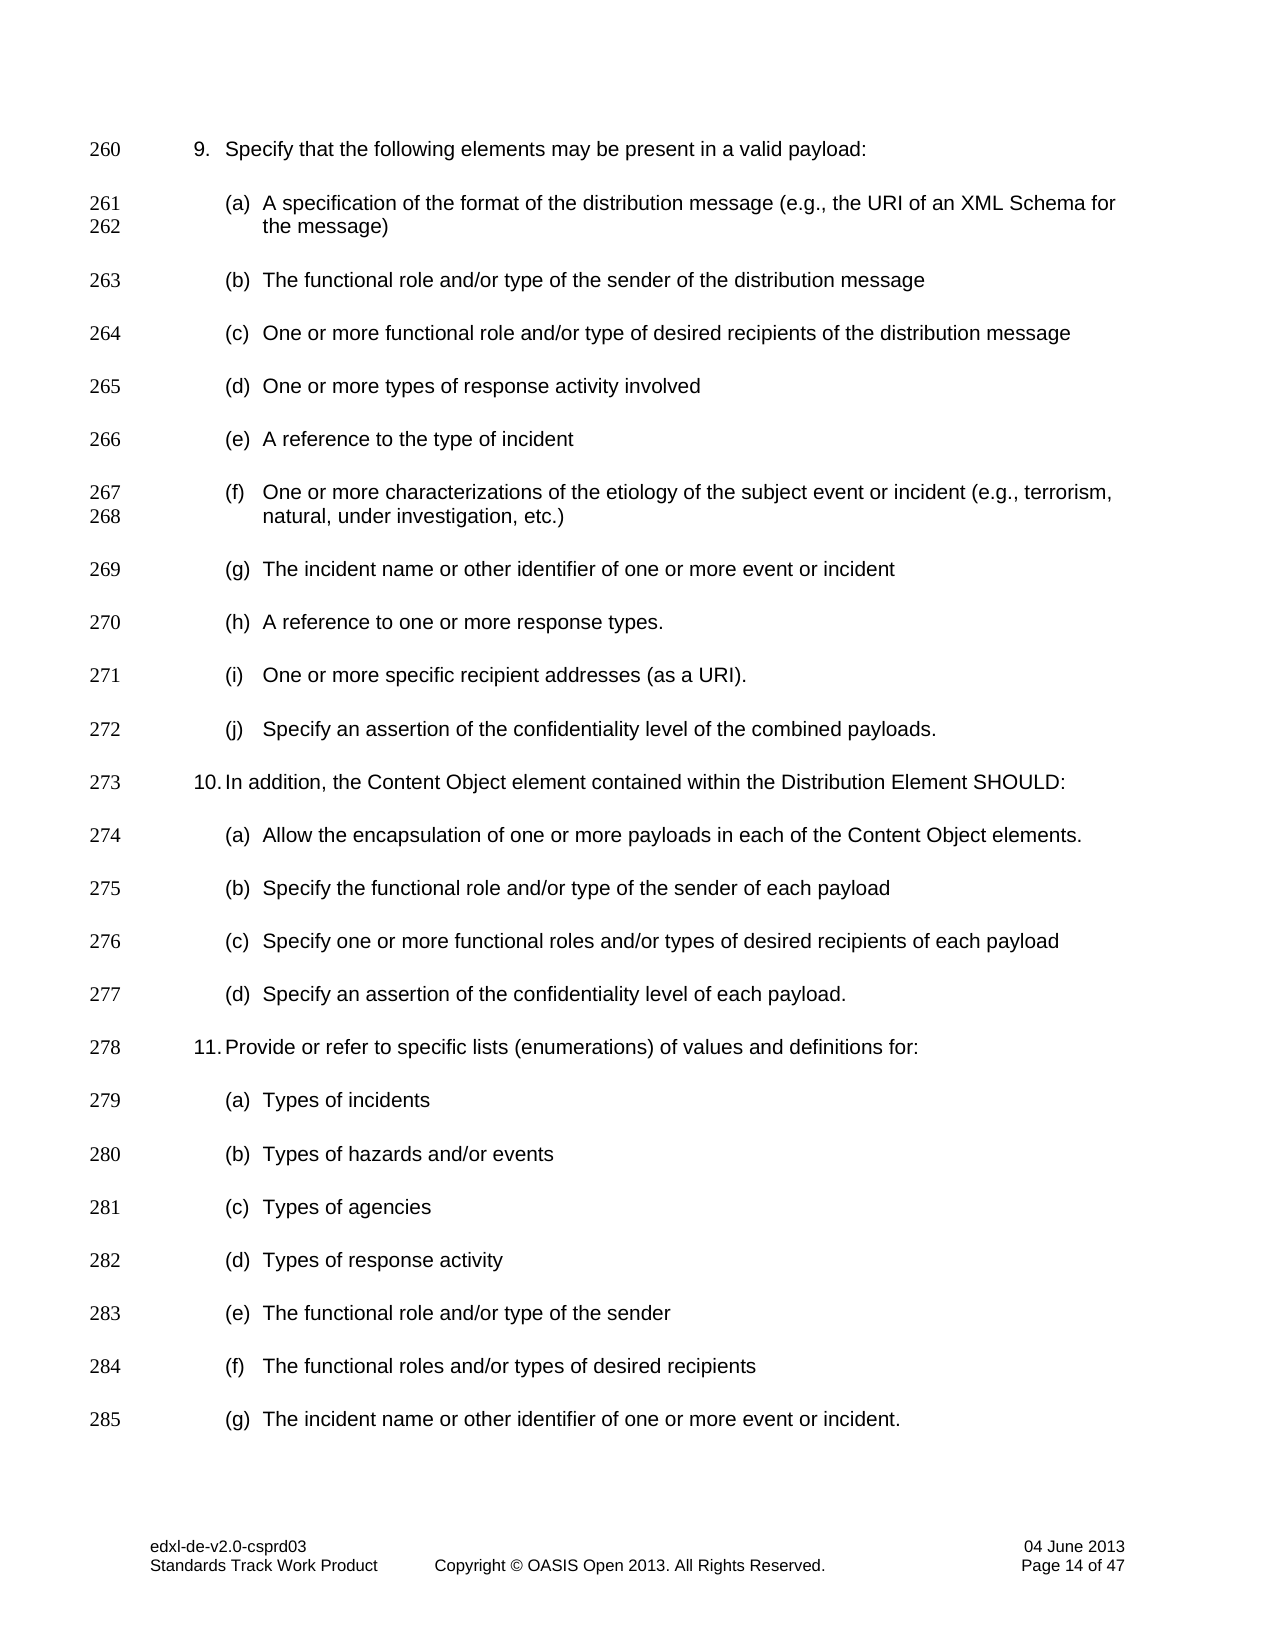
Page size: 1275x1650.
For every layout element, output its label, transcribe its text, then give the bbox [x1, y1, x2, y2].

list Specify the functional role and/or type of the sender of each payload [225, 876, 1125, 900]
list Specify an assertion of the confidentiality level of the combined payloads. [225, 716, 1125, 740]
list Types of hazards and/or events [225, 1141, 1125, 1165]
list Specify one or more functional roles and/or types of desired recipients of each payload [225, 929, 1125, 953]
list Specify an assertion of the confidentiality level of each payload. [225, 982, 1125, 1006]
list One or more types of response activity involved [225, 374, 1125, 398]
list A reference to the type of incident [225, 427, 1125, 451]
list Specify that the following elements may be present in a valid payload: [187, 137, 1125, 161]
list The functional role and/or type of the sender [225, 1301, 1125, 1325]
list One or more characterizations of the etiology of the subject event or incident (e.g., terrorism, natural, under investigation, etc.) [225, 480, 1125, 528]
list Types of agencies [225, 1194, 1125, 1218]
list A specification of the format of the distribution message (e.g., the URI of an XML Schema for the message) [225, 190, 1125, 238]
list In addition, the Content Object element contained within the Distribution Element SHOULD: [187, 769, 1125, 793]
list The incident name or other identifier of one or more event or incident. [225, 1407, 1125, 1431]
list Provide or refer to specific lists (enumerations) of values and definitions for: [187, 1035, 1125, 1059]
list Allow the encapsulation of one or more payloads in each of the Content Object elements. [225, 823, 1125, 847]
list Types of response activity [225, 1248, 1125, 1272]
list A reference to one or more response types. [225, 610, 1125, 634]
list One or more specific recipient addresses (as a URI). [225, 663, 1125, 687]
list The functional roles and/or types of desired recipients [225, 1354, 1125, 1378]
list The incident name or other identifier of one or more event or incident [225, 557, 1125, 581]
list The functional role and/or type of the sender of the distribution message [225, 267, 1125, 291]
list Types of incidents [225, 1088, 1125, 1112]
list One or more functional role and/or type of desired recipients of the distribution message [225, 321, 1125, 344]
